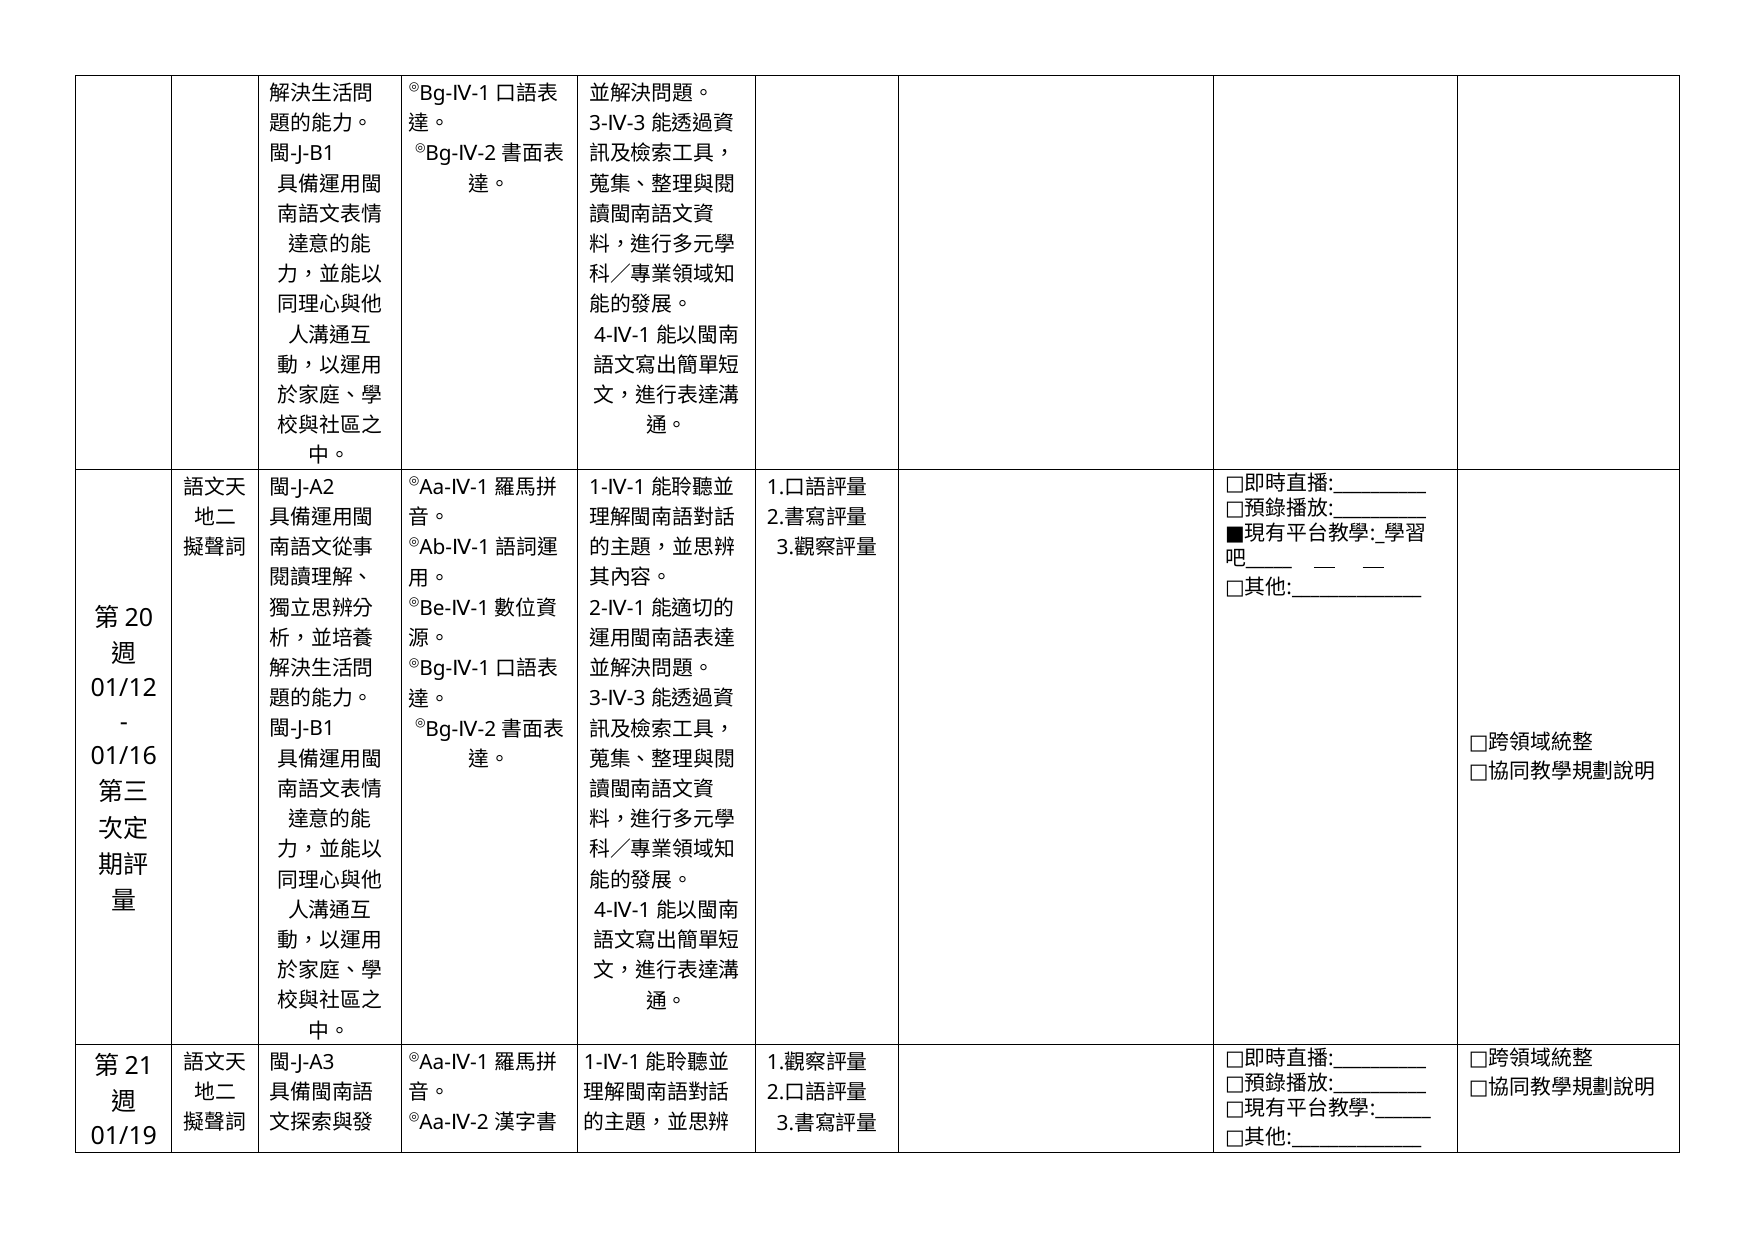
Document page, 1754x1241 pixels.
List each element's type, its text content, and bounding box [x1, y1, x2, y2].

table_cell 第20週 01/12-01/16 第三次定期評量 [76, 470, 171, 1044]
table_cell □即時直播:__________ □預錄播放:__________ □現有平台教學:______ □其他:______________ [1214, 1045, 1457, 1152]
table_cell □跨領域統整 □協同教學規劃說明 [1458, 1045, 1679, 1152]
table_cell [76, 76, 171, 469]
table_cell ◎Bg-Ⅳ-1 口語表達。 ◎Bg-Ⅳ-2 書面表達。 [402, 76, 577, 469]
table_cell 閩-J-A2 具備運用閩南語文從事閱讀理解、獨立思辨分析，並培養解決生活問題的能力。 閩-J-B1 具備運用閩南語文表情達意的能力，並能以同理心與他人溝通互動，以運用於家庭、學校與社區之中。 [259, 470, 401, 1044]
table_cell □即時直播:__________ □預錄播放:__________ ■現有平台教學:_學習吧_____ □其他:______________ [1214, 470, 1457, 1044]
table_cell 第21週 01/19- [76, 1045, 171, 1152]
table_cell 1.口語評量 2.書寫評量 3.觀察評量 [756, 470, 898, 1044]
table_cell 閩-J-A3 具備閩南語文探索與發 [259, 1045, 401, 1152]
table_cell ◎Aa-Ⅳ-1 羅馬拼音。 ◎Ab-Ⅳ-1 語詞運用。 ◎Be-Ⅳ-1 數位資源。 ◎Bg-Ⅳ-1 口語表達。 ◎Bg-Ⅳ-2 書面表達。 [402, 470, 577, 1044]
table_cell ◎Aa-Ⅳ-1 羅馬拼音。 ◎Aa-Ⅳ-2 漢字書 [402, 1045, 577, 1152]
table_cell [1214, 76, 1457, 469]
table_cell 解決生活問題的能力。 閩-J-B1 具備運用閩南語文表情達意的能力，並能以同理心與他人溝通互動，以運用於家庭、學校與社區之中。 [259, 76, 401, 469]
table_cell [1458, 76, 1679, 469]
table_cell 並解決問題。 3-Ⅳ-3 能透過資訊及檢索工具，蒐集、整理與閱讀閩南語文資料，進行多元學科／專業領域知能的發展。 4-Ⅳ-1 能以閩南語文寫出簡單短文，進行表達溝通。 [578, 76, 755, 469]
table_cell [899, 470, 1213, 1044]
table_cell 語文天地二 擬聲詞 [172, 470, 258, 1044]
table_cell [756, 76, 898, 469]
table_cell [172, 76, 258, 469]
table_cell 語文天地二 擬聲詞 [172, 1045, 258, 1152]
table_cell [899, 76, 1213, 469]
table_cell □跨領域統整 □協同教學規劃說明 [1458, 470, 1679, 1044]
table_cell 1-Ⅳ-1 能聆聽並理解閩南語對話的主題，並思辨其內容。 2-Ⅳ-1 能適切的運用閩南語表達並解決問題。 3-Ⅳ-3 能透過資訊及檢索工具，蒐集、整理與閱讀閩南語文資料，進行多元學科／專業領域知能的發展。 4-Ⅳ-1 能以閩南語文寫出簡單短文，進行表達溝通。 [578, 470, 755, 1044]
table_cell 1-Ⅳ-1 能聆聽並理解閩南語對話的主題，並思辨 [578, 1045, 755, 1152]
table_cell 1.觀察評量 2.口語評量 3.書寫評量 [756, 1045, 898, 1152]
table_cell [899, 1045, 1213, 1152]
